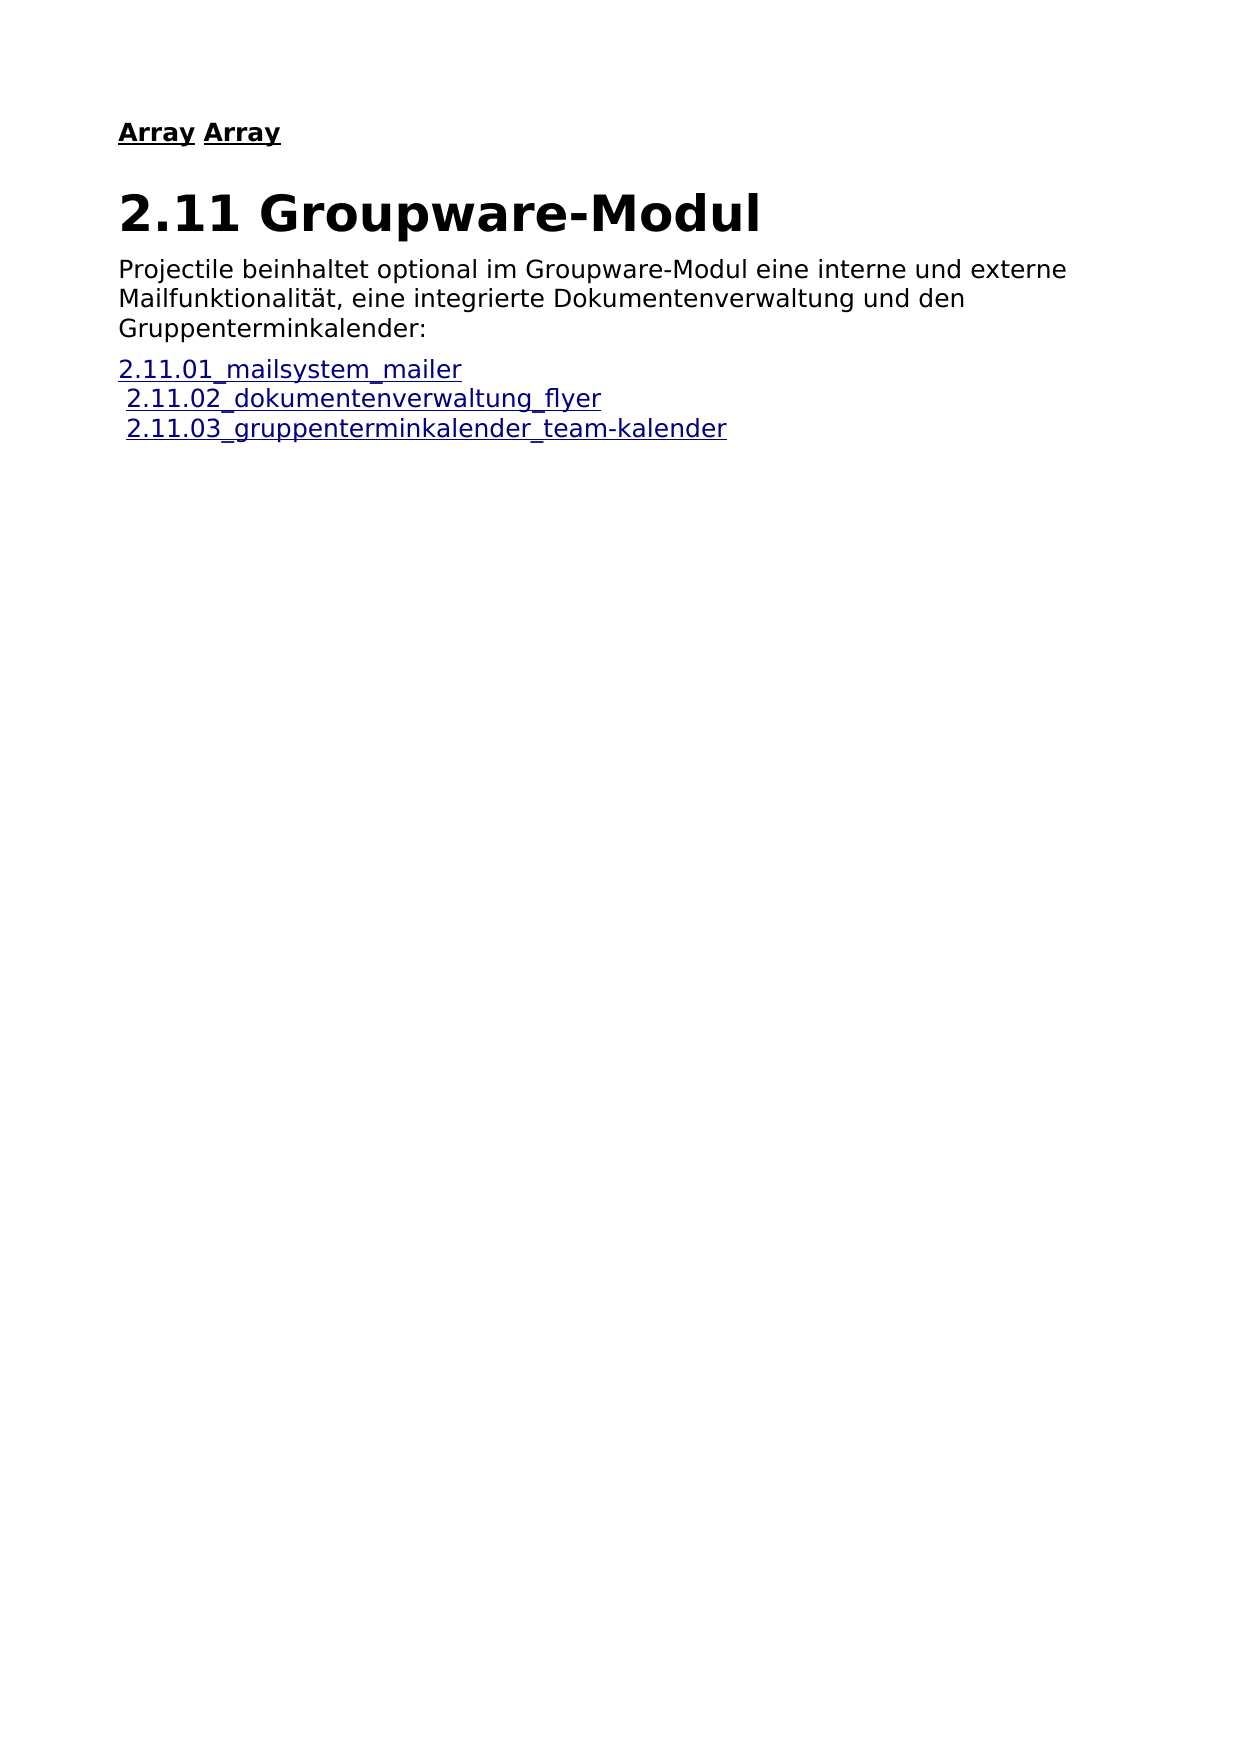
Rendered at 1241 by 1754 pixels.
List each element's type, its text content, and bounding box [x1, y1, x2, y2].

text Projectile beinhaltet optional im Groupware-Modul eine interne und externe Mailfunktionalität, eine integrierte Dokumentenverwaltung und den Gruppenterminkalender: [118, 256, 1122, 343]
text 2.11.01_mailsystem_mailer 2.11.02_dokumentenverwaltung_flyer 2.11.03_gruppenterminkalender_team-kalender [118, 356, 1122, 443]
text Array Array [118, 118, 1122, 147]
subtitle 2.11 Groupware-Modul [118, 185, 1122, 243]
